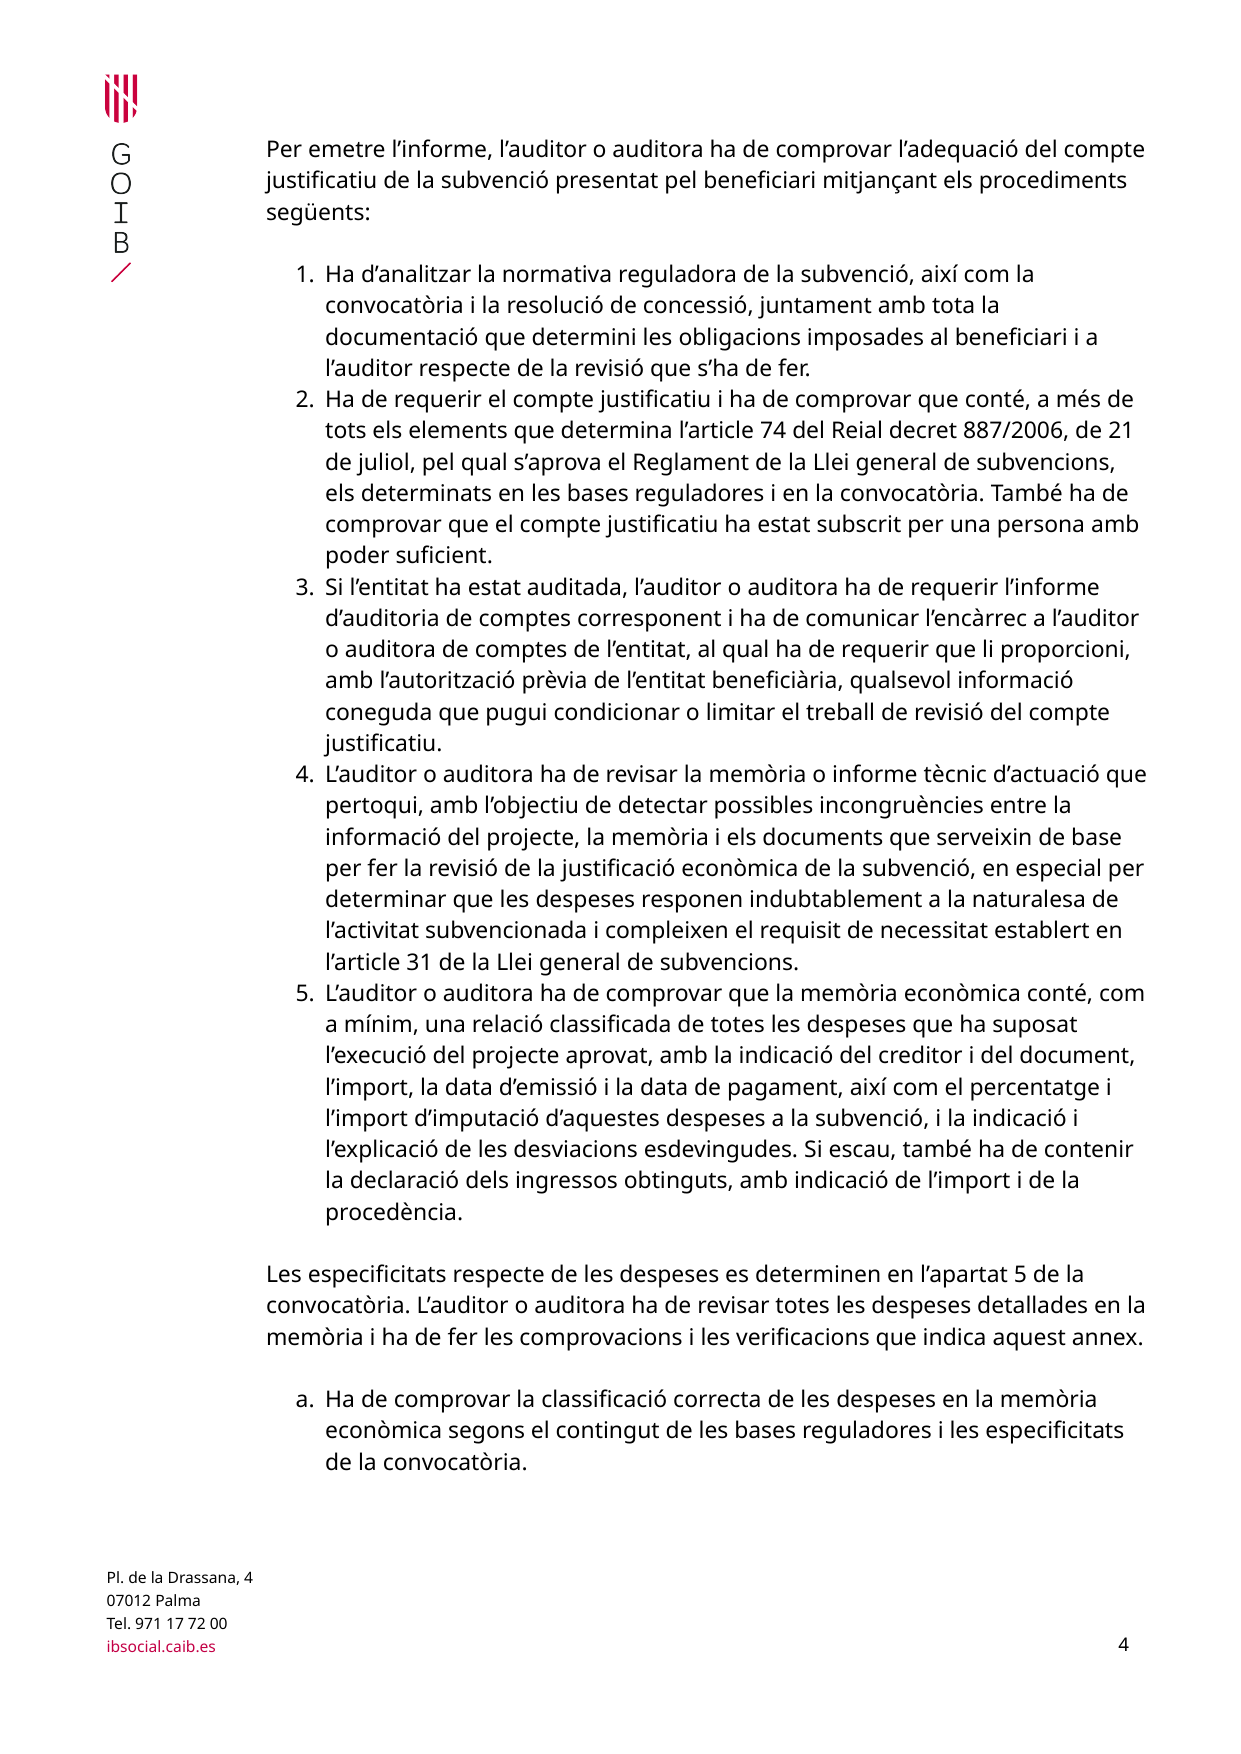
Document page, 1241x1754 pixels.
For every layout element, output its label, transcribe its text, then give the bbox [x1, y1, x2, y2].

list Ha de comprovar la classificació correcta de les despeses en la memòria econòmica segons el contingut de les bases reguladores i les especificitats de la convocatòria. [295, 1383, 1152, 1477]
picture [76, 51, 166, 313]
list Ha d’analitzar la normativa reguladora de la subvenció, així com la convocatòria i la resolució de concessió, juntament amb tota la documentació que determini les obligacions imposades al beneficiari i a l’auditor respecte de la revisió que s’ha de fer. [295, 258, 1152, 383]
list L’auditor o auditora ha de revisar la memòria o informe tècnic d’actuació que pertoqui, amb l’objectiu de detectar possibles incongruències entre la informació del projecte, la memòria i els documents que serveixin de base per fer la revisió de la justificació econòmica de la subvenció, en especial per determinar que les despeses responen indubtablement a la naturalesa de l’activitat subvencionada i compleixen el requisit de necessitat establert en l’article 31 de la Llei general de subvencions. [295, 758, 1152, 977]
text Les especificitats respecte de les despeses es determinen en l’apartat 5 de la convocatòria. L’auditor o auditora ha de revisar totes les despeses detallades en la memòria i ha de fer les comprovacions i les verificacions que indica aquest annex. [266, 1258, 1152, 1352]
list Ha de requerir el compte justificatiu i ha de comprovar que conté, a més de tots els elements que determina l’article 74 del Reial decret 887/2006, de 21 de juliol, pel qual s’aprova el Reglament de la Llei general de subvencions, els determinats en les bases reguladores i en la convocatòria. També ha de comprovar que el compte justificatiu ha estat subscrit per una persona amb poder suficient. [295, 383, 1152, 570]
list Si l’entitat ha estat auditada, l’auditor o auditora ha de requerir l’informe d’auditoria de comptes corresponent i ha de comunicar l’encàrrec a l’auditor o auditora de comptes de l’entitat, al qual ha de requerir que li proporcioni, amb l’autorització prèvia de l’entitat beneficiària, qualsevol informació coneguda que pugui condicionar o limitar el treball de revisió del compte justificatiu. [295, 570, 1152, 758]
text Per emetre l’informe, l’auditor o auditora ha de comprovar l’adequació del compte justificatiu de la subvenció presentat pel beneficiari mitjançant els procediments següents: [266, 133, 1152, 227]
list L’auditor o auditora ha de comprovar que la memòria econòmica conté, com a mínim, una relació classificada de totes les despeses que ha suposat l’execució del projecte aprovat, amb la indicació del creditor i del document, l’import, la data d’emissió i la data de pagament, així com el percentatge i l’import d’imputació d’aquestes despeses a la subvenció, i la indicació i l’explicació de les desviacions esdevingudes. Si escau, també ha de contenir la declaració dels ingressos obtinguts, amb indicació de l’import i de la procedència. [295, 977, 1152, 1227]
